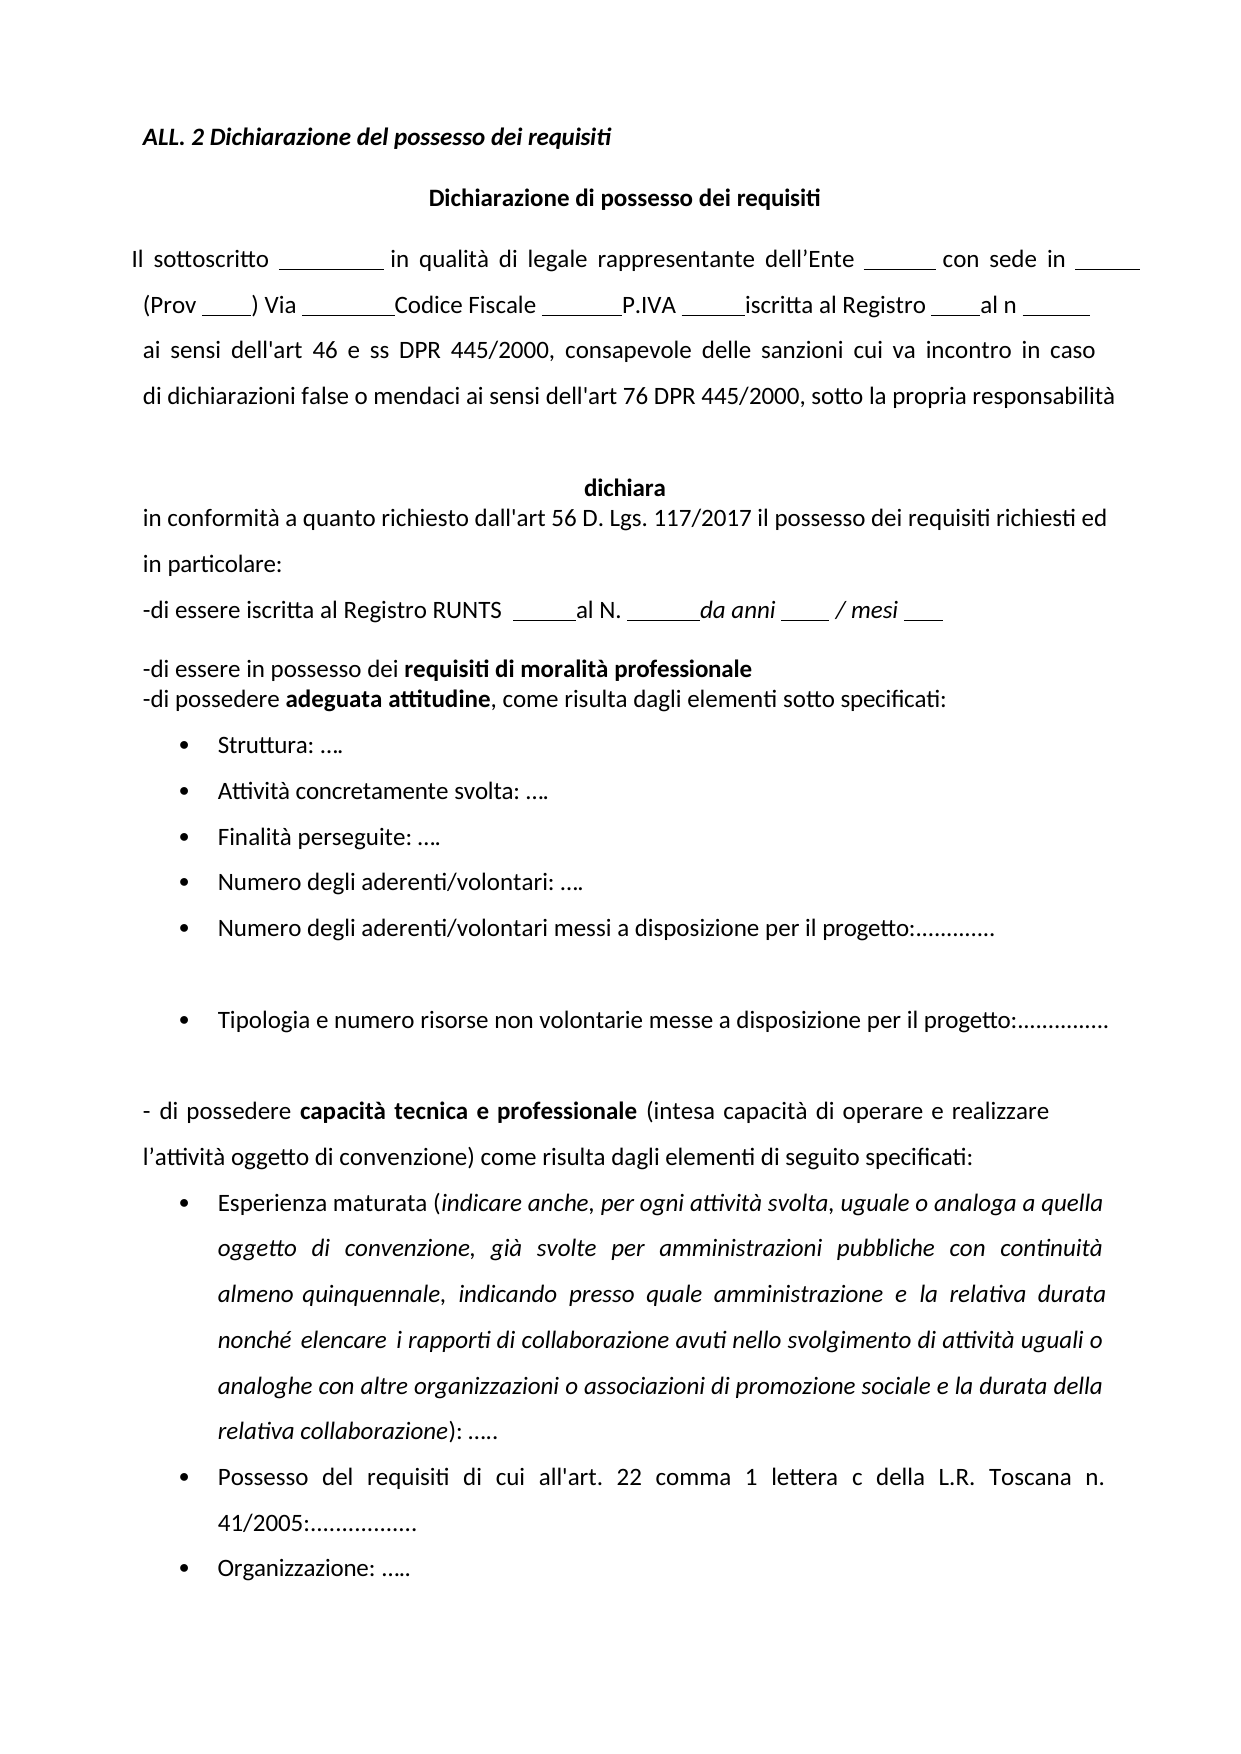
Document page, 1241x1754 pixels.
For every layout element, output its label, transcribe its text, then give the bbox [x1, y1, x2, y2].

text -di essere iscritta al Registro RUNTS al N. da anni / mesi [143, 594, 1122, 624]
text (Prov ) Via Codice Fiscale P.IVA iscritta al Registro al n [143, 289, 1122, 319]
list Numero degli aderenti/volontari messi a disposizione per il progetto:............. [180, 912, 1122, 943]
text ALL. 2 Dichiarazione del possesso dei requisiti [143, 121, 1122, 151]
text -di essere in possesso dei requisiti di moralità professionale [143, 653, 1122, 684]
list Tipologia e numero risorse non volontarie messe a disposizione per il progetto:............... [180, 1004, 1122, 1034]
text ai sensi dell'art 46 e ss DPR 445/2000, consapevole delle sanzioni cui va incontro in caso di dichiarazioni false o mendaci ai sensi dell'art 76 DPR 445/2000, sotto la propria responsabilità [143, 334, 1122, 411]
list Esperienza maturata (indicare anche, per ogni attività svolta, uguale o analoga a quella oggetto di convenzione, già svolte per amministrazioni pubbliche con continuità almeno quinquennale, indicando presso quale amministrazione e la relativa durata nonché elencare i rapporti di collaborazione avuti nello svolgimento di attività uguali o analoghe con altre organizzazioni o associazioni di promozione sociale e la durata della relativa collaborazione): ….. [180, 1187, 1106, 1446]
text Il sottoscritto in qualità di legale rappresentante dell’Ente con sede in [131, 243, 1122, 273]
list Struttura: …. [180, 729, 1122, 760]
text -di possedere adeguata attitudine, come risulta dagli elementi sotto specificati: [143, 684, 1122, 714]
list Organizzazione: ….. [180, 1553, 1122, 1583]
list di possedere capacità tecnica e professionale (intesa capacità di operare e realizzare l’attività oggetto di convenzione) come risulta dagli elementi di seguito specificati: [143, 1095, 1106, 1172]
list Possesso del requisiti di cui all'art. 22 comma 1 lettera c della L.R. Toscana n. 41/2005:................. [180, 1461, 1106, 1537]
list Numero degli aderenti/volontari: …. [180, 867, 1122, 897]
list Attività concretamente svolta: …. [180, 775, 1122, 806]
text in conformità a quanto richiesto dall'art 56 D. Lgs. 117/2017 il possesso dei requisiti richiesti ed in particolare: [143, 502, 1122, 578]
list Finalità perseguite: …. [180, 821, 1122, 851]
subtitle Dichiarazione di possesso dei requisiti [127, 182, 1122, 212]
subtitle dichiara [128, 472, 1122, 502]
